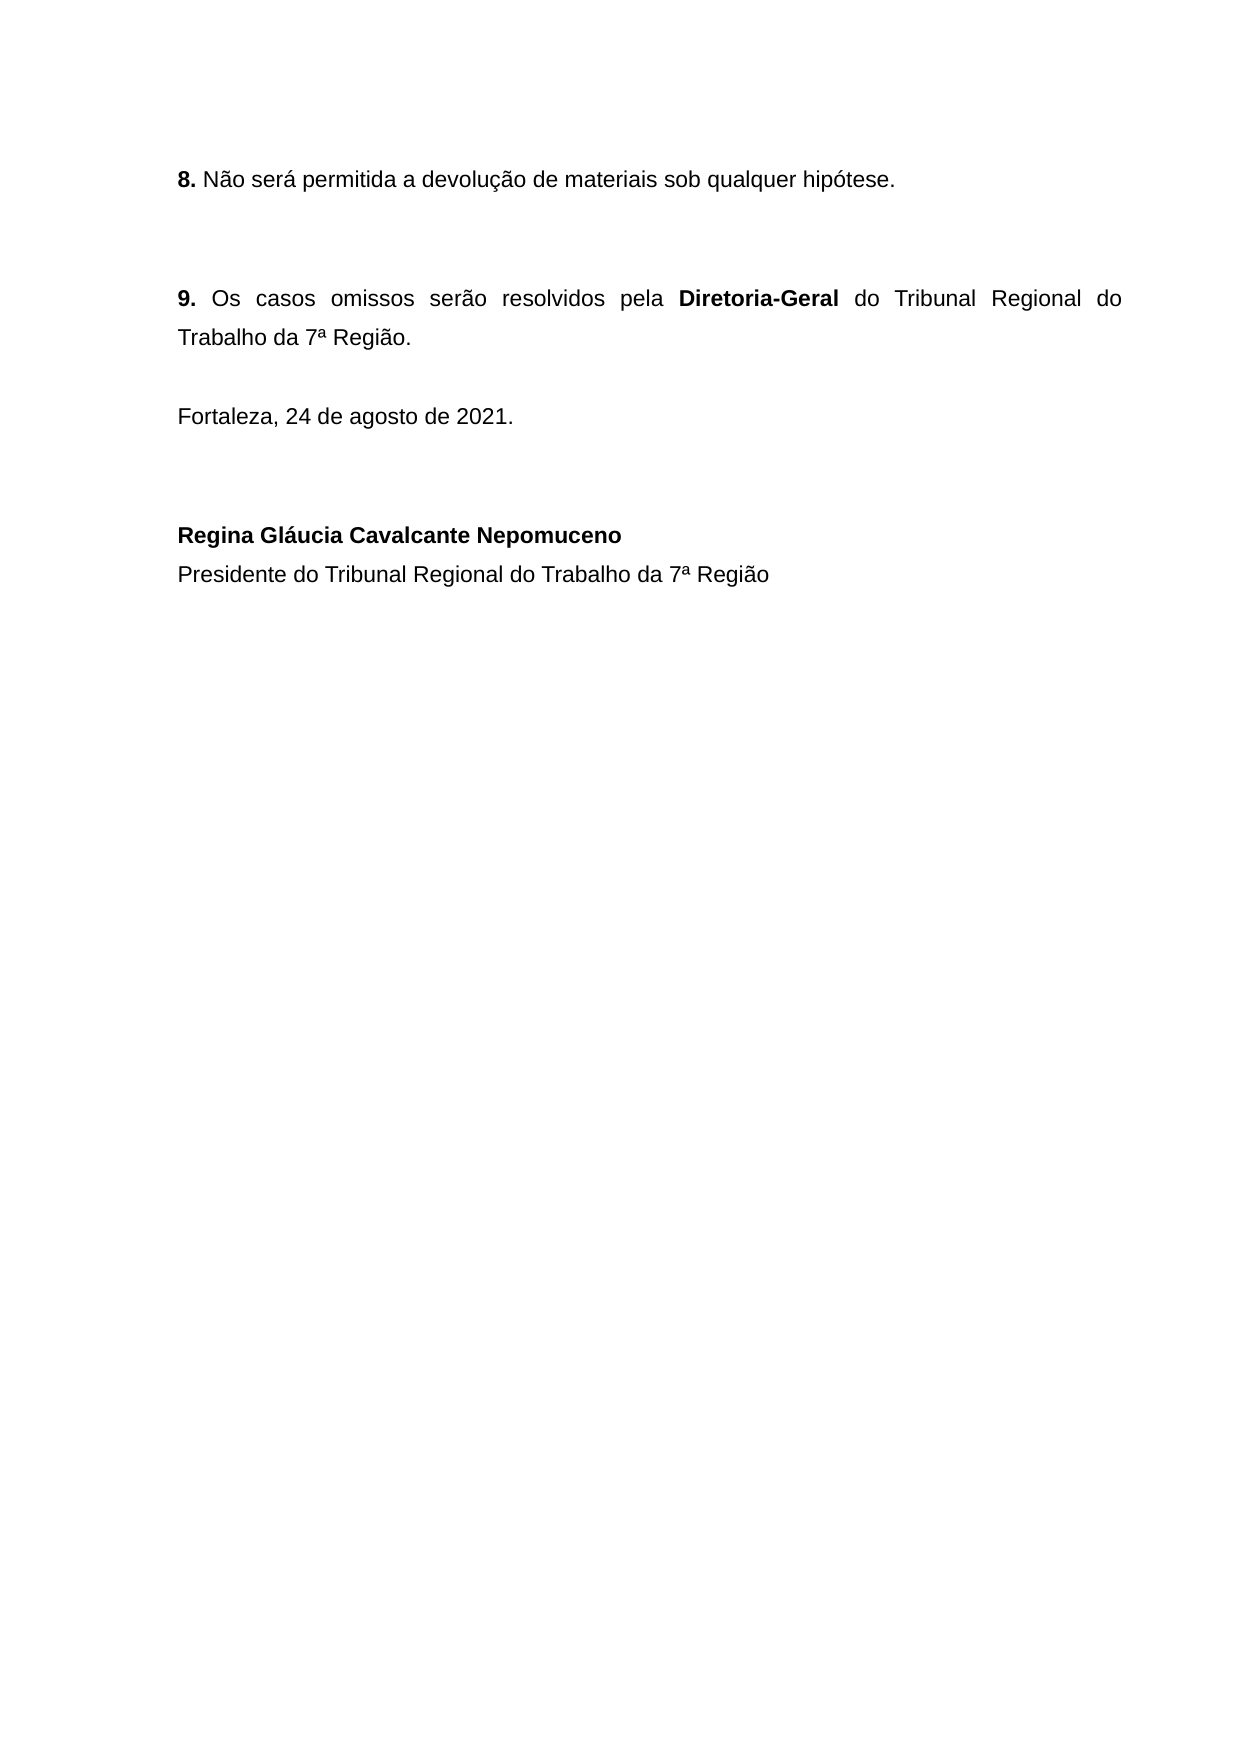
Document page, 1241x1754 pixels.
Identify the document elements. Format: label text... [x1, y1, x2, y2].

text 9. Os casos omissos serão resolvidos pela Diretoria-Geral do Tribunal Regional do Trabalho da 7ª Região. [177, 285, 1122, 351]
text 8. Não será permitida a devolução de materiais sob qualquer hipótese. [177, 166, 1122, 193]
text Fortaleza, 24 de agosto de 2021. [177, 403, 1122, 429]
text Presidente do Tribunal Regional do Trabalho da 7ª Região [177, 561, 1122, 587]
text Regina Gláucia Cavalcante Nepomuceno [177, 522, 1122, 548]
